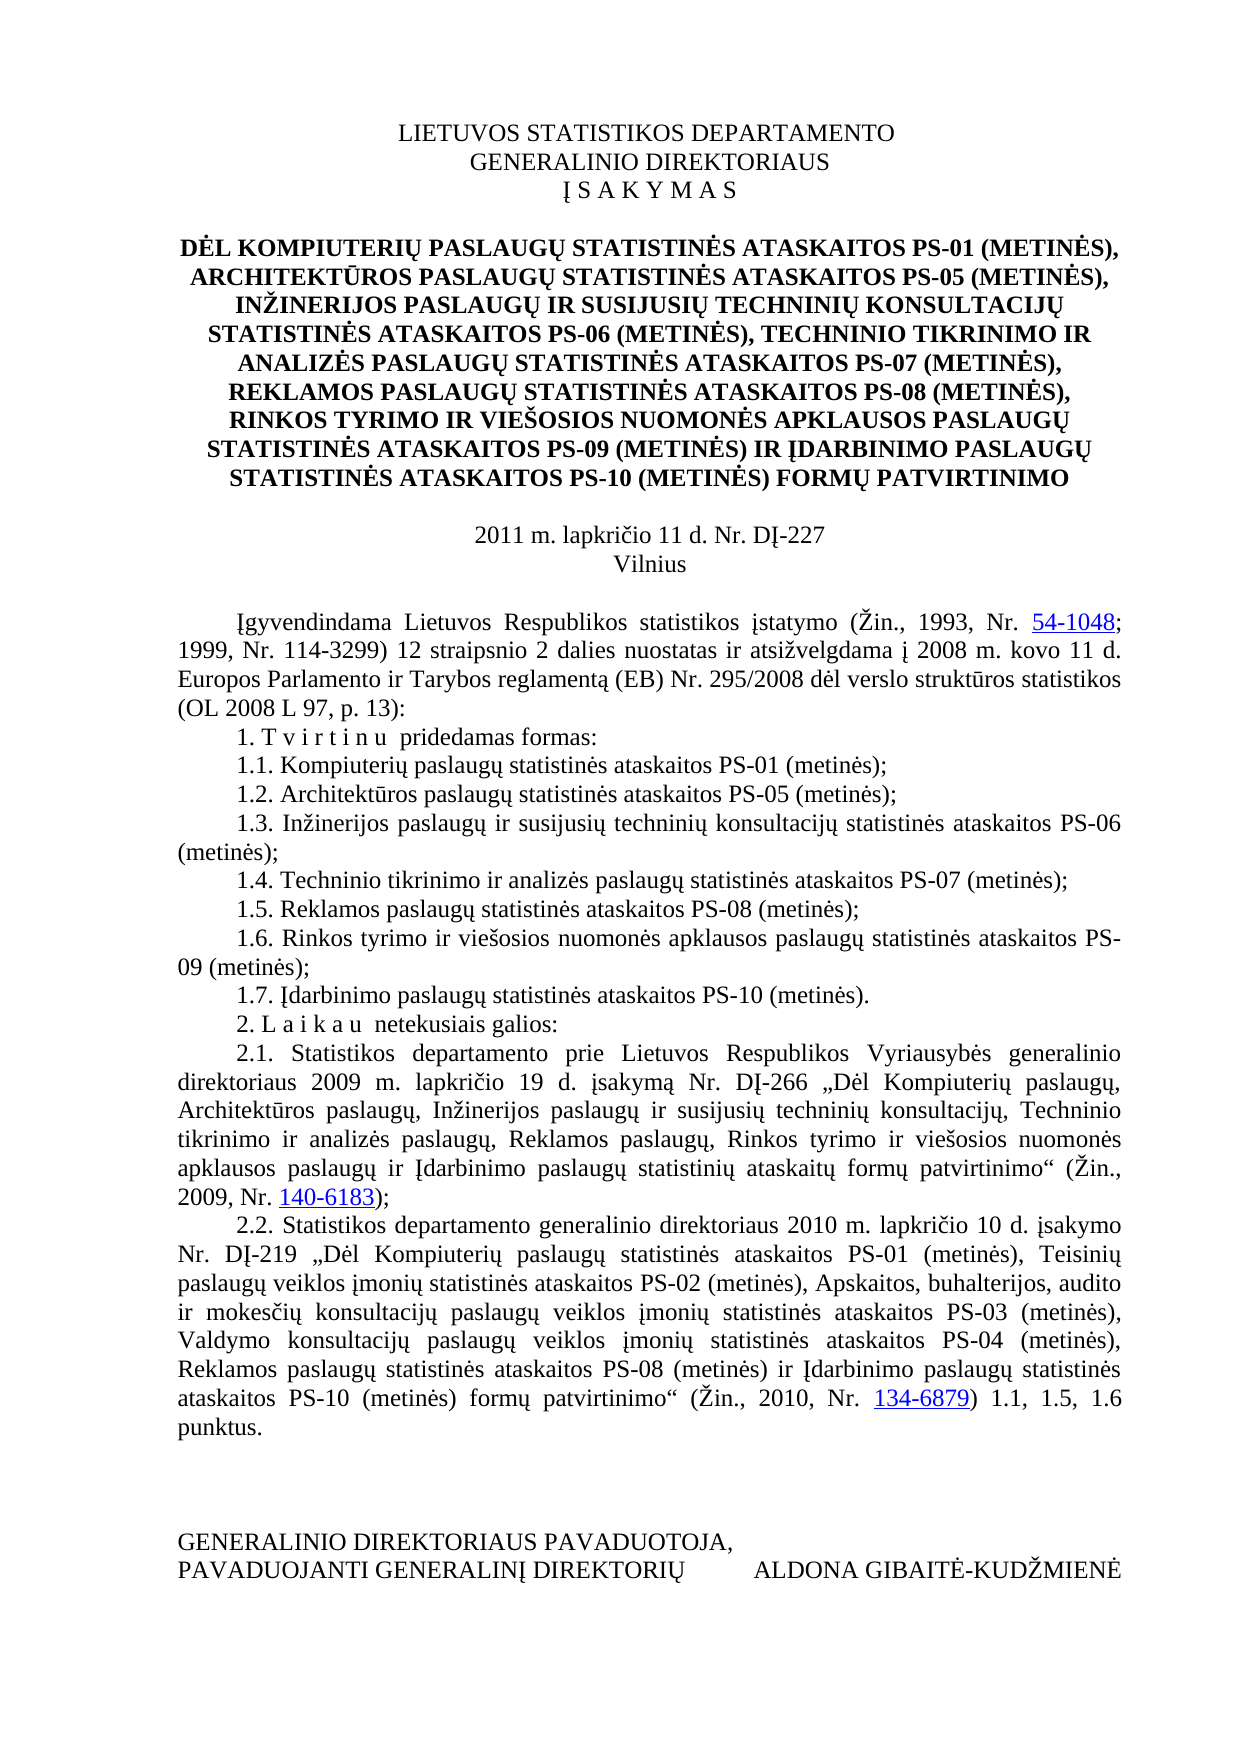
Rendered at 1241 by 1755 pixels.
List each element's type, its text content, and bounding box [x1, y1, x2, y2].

text 2.2. Statistikos departamento generalinio direktoriaus 2010 m. lapkričio 10 d. įsakymo Nr. DĮ-219 „Dėl Kompiuterių paslaugų statistinės ataskaitos PS-01 (metinės), Teisinių paslaugų veiklos įmonių statistinės ataskaitos PS-02 (metinės), Apskaitos, buhalterijos, audito ir mokesčių konsultacijų paslaugų veiklos įmonių statistinės ataskaitos PS-03 (metinės), Valdymo konsultacijų paslaugų veiklos įmonių statistinės ataskaitos PS-04 (metinės), Reklamos paslaugų statistinės ataskaitos PS-08 (metinės) ir Įdarbinimo paslaugų statistinės ataskaitos PS-10 (metinės) formų patvirtinimo“ (Žin., 2010, Nr. 134-6879) 1.1, 1.5, 1.6 punktus. [177, 1211, 1122, 1441]
text 1.2. Architektūros paslaugų statistinės ataskaitos PS-05 (metinės); [177, 779, 1122, 808]
text 1.6. Rinkos tyrimo ir viešosios nuomonės apklausos paslaugų statistinės ataskaitos PS-09 (metinės); [177, 923, 1122, 981]
text 1.7. Įdarbinimo paslaugų statistinės ataskaitos PS-10 (metinės). [177, 981, 1122, 1009]
text ĮSAKYMAS [177, 176, 1122, 204]
text DĖL KOMPIUTERIŲ PASLAUGŲ STATISTINĖS ATASKAITOS PS-01 (METINĖS), ARCHITEKTŪROS PASLAUGŲ STATISTINĖS ATASKAITOS PS-05 (METINĖS), INŽINERIJOS PASLAUGŲ IR SUSIJUSIŲ TECHNINIŲ KONSULTACIJŲ STATISTINĖS ATASKAITOS PS-06 (METINĖS), TECHNINIO TIKRINIMO IR ANALIZĖS PASLAUGŲ STATISTINĖS ATASKAITOS PS-07 (METINĖS), REKLAMOS PASLAUGŲ STATISTINĖS ATASKAITOS PS-08 (METINĖS), RINKOS TYRIMO IR VIEŠOSIOS NUOMONĖS APKLAUSOS PASLAUGŲ STATISTINĖS ATASKAITOS PS-09 (METINĖS) IR ĮDARBINIMO PASLAUGŲ STATISTINĖS ATASKAITOS PS-10 (METINĖS) FORMŲ PATVIRTINIMO [177, 233, 1122, 492]
text 2.1. Statistikos departamento prie Lietuvos Respublikos Vyriausybės generalinio direktoriaus 2009 m. lapkričio 19 d. įsakymą Nr. DĮ-266 „Dėl Kompiuterių paslaugų, Architektūros paslaugų, Inžinerijos paslaugų ir susijusių techninių konsultacijų, Techninio tikrinimo ir analizės paslaugų, Reklamos paslaugų, Rinkos tyrimo ir viešosios nuomonės apklausos paslaugų ir Įdarbinimo paslaugų statistinių ataskaitų formų patvirtinimo“ (Žin., 2009, Nr. 140-6183); [177, 1038, 1122, 1211]
text 1.5. Reklamos paslaugų statistinės ataskaitos PS-08 (metinės); [177, 894, 1122, 923]
text 1.1. Kompiuterių paslaugų statistinės ataskaitos PS-01 (metinės); [177, 751, 1122, 779]
text 2. Laikau netekusiais galios: [177, 1009, 1122, 1038]
text 1. Tvirtinu pridedamas formas: [177, 722, 1122, 751]
text Vilnius [177, 549, 1122, 578]
text Generalinio direktoriaus pavaduotoja, [177, 1527, 1122, 1556]
text 1.3. Inžinerijos paslaugų ir susijusių techninių konsultacijų statistinės ataskaitos PS-06 (metinės); [177, 808, 1122, 866]
text 1.4. Techninio tikrinimo ir analizės paslaugų statistinės ataskaitos PS-07 (metinės); [177, 866, 1122, 894]
text pavaduojanti generalinį direktorių Aldona Gibaitė-Kudžmienė [177, 1556, 1122, 1584]
text Įgyvendindama Lietuvos Respublikos statistikos įstatymo (Žin., 1993, Nr. 54-1048; 1999, Nr. 114-3299) 12 straipsnio 2 dalies nuostatas ir atsižvelgdama į 2008 m. kovo 11 d. Europos Parlamento ir Tarybos reglamentą (EB) Nr. 295/2008 dėl verslo struktūros statistikos (OL 2008 L 97, p. 13): [177, 607, 1122, 722]
text LIETUVOS STATISTIKOS DEPARTAMENTO GENERALINIO DIREKTORIAUS [177, 118, 1122, 176]
text 2011 m. lapkričio 11 d. Nr. DĮ-227 [177, 521, 1122, 549]
